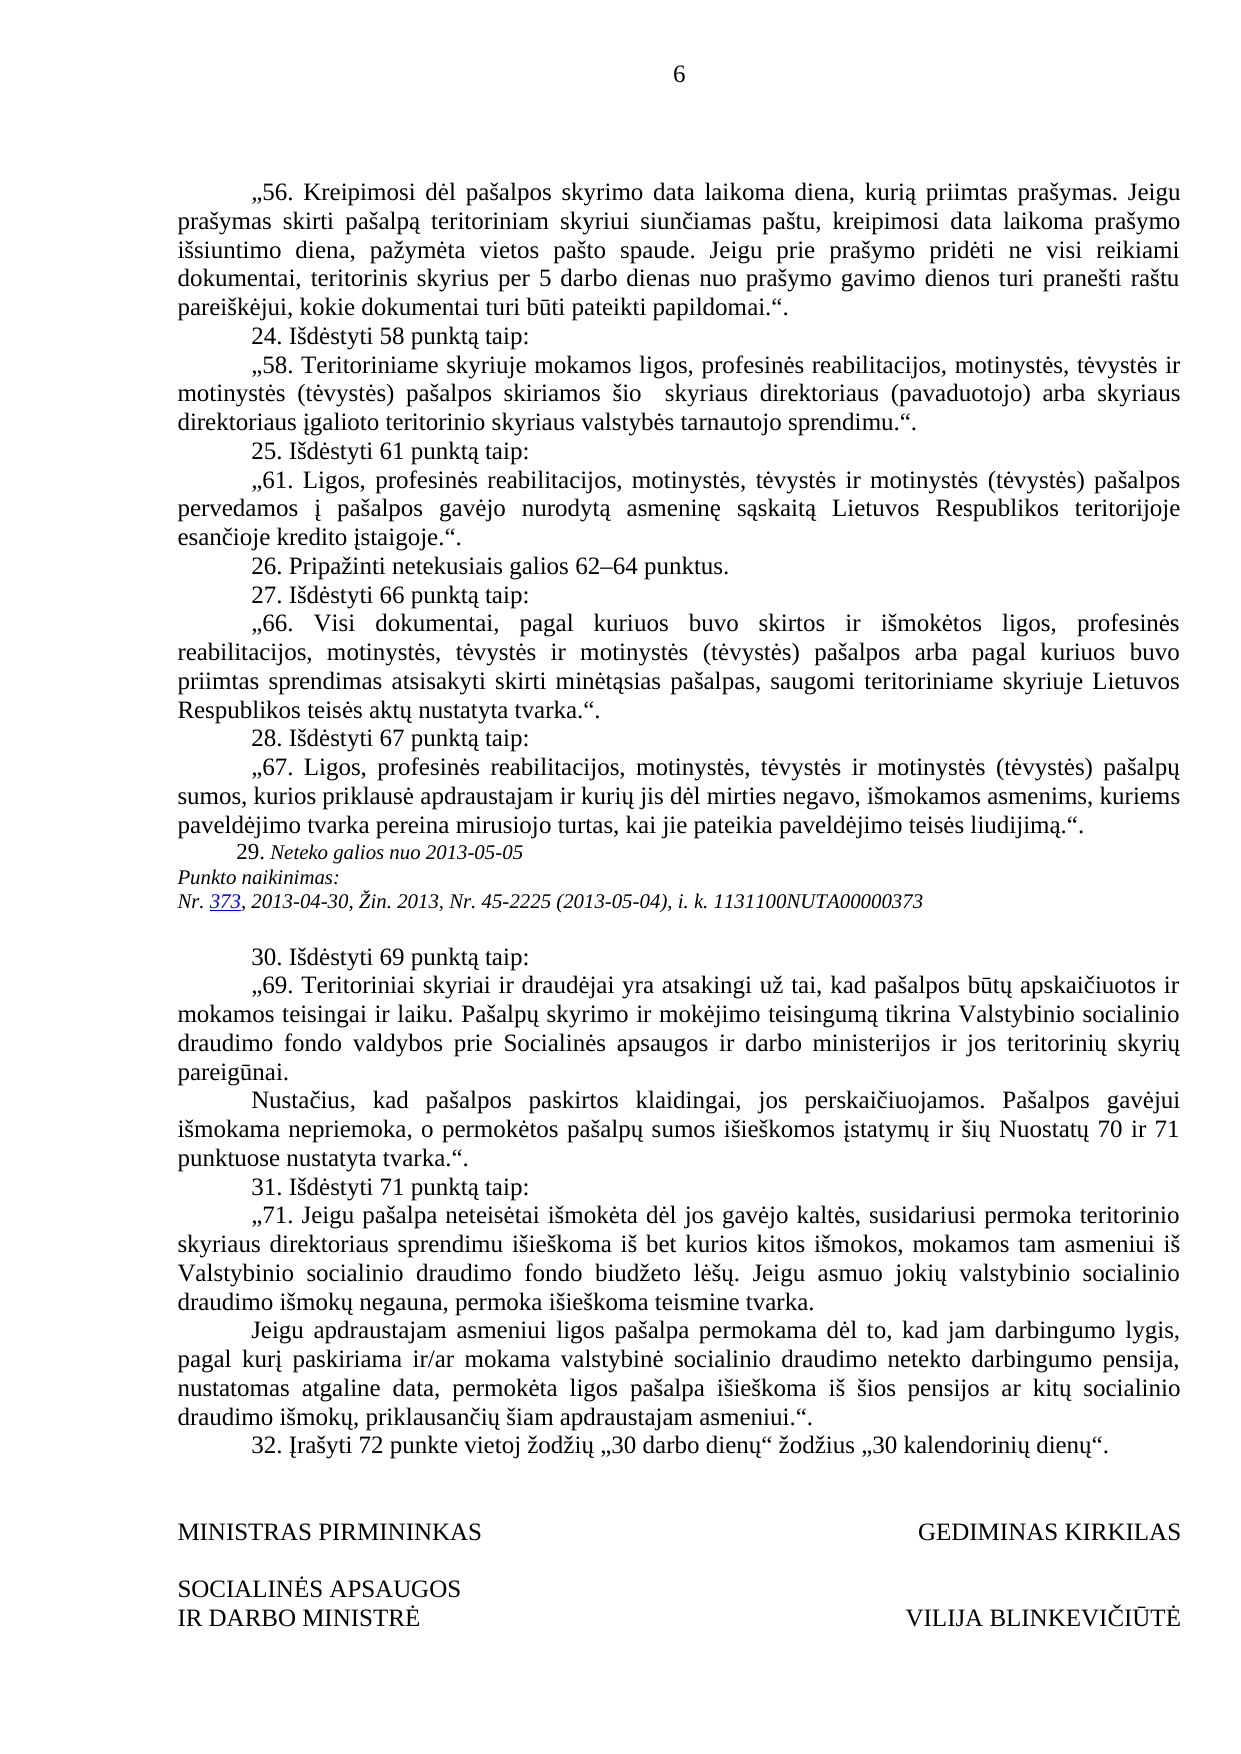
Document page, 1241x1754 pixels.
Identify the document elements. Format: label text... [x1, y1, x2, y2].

text ir darbo ministrė Vilija Blinkevičiūtė [177, 1603, 1181, 1632]
text 24. Išdėstyti 58 punktą taip: [177, 321, 1181, 350]
text 31. Išdėstyti 71 punktą taip: [177, 1172, 1181, 1200]
text 30. Išdėstyti 69 punktą taip: [177, 942, 1181, 970]
text Punkto naikinimas: [177, 865, 1181, 889]
text „61. Ligos, profesinės reabilitacijos, motinystės, tėvystės ir motinystės (tėvystės) pašalpos pervedamos į pašalpos gavėjo nurodytą asmeninę sąskaitą Lietuvos Respublikos teritorijoje esančioje kredito įstaigoje.“. [177, 465, 1181, 551]
text 26. Pripažinti netekusiais galios 62–64 punktus. [177, 551, 1181, 580]
text „66. Visi dokumentai, pagal kuriuos buvo skirtos ir išmokėtos ligos, profesinės reabilitacijos, motinystės, tėvystės ir motinystės (tėvystės) pašalpos arba pagal kuriuos buvo priimtas sprendimas atsisakyti skirti minėtąsias pašalpas, saugomi teritoriniame skyriuje Lietuvos Respublikos teisės aktų nustatyta tvarka.“. [177, 608, 1181, 723]
text Ministras Pirmininkas Gediminas Kirkilas [177, 1517, 1181, 1545]
text 27. Išdėstyti 66 punktą taip: [177, 580, 1181, 608]
text 28. Išdėstyti 67 punktą taip: [177, 723, 1181, 752]
text „71. Jeigu pašalpa neteisėtai išmokėta dėl jos gavėjo kaltės, susidariusi permoka teritorinio skyriaus direktoriaus sprendimu išieškoma iš bet kurios kitos išmokos, mokamos tam asmeniui iš Valstybinio socialinio draudimo fondo biudžeto lėšų. Jeigu asmuo jokių valstybinio socialinio draudimo išmokų negauna, permoka išieškoma teismine tvarka. [177, 1200, 1181, 1315]
text 29. Neteko galios nuo 2013-05-05 [177, 838, 1181, 865]
text 25. Išdėstyti 61 punktą taip: [177, 436, 1181, 465]
text 32. Įrašyti 72 punkte vietoj žodžių „30 darbo dienų“ žodžius „30 kalendorinių dienų“. [177, 1430, 1181, 1459]
text Nr. 373, 2013-04-30, Žin. 2013, Nr. 45-2225 (2013-05-04), i. k. 1131100NUTA00000373 [177, 889, 1181, 913]
text „56. Kreipimosi dėl pašalpos skyrimo data laikoma diena, kurią priimtas prašymas. Jeigu prašymas skirti pašalpą teritoriniam skyriui siunčiamas paštu, kreipimosi data laikoma prašymo išsiuntimo diena, pažymėta vietos pašto spaude. Jeigu prie prašymo pridėti ne visi reikiami dokumentai, teritorinis skyrius per 5 darbo dienas nuo prašymo gavimo dienos turi pranešti raštu pareiškėjui, kokie dokumentai turi būti pateikti papildomai.“. [177, 177, 1181, 321]
text „67. Ligos, profesinės reabilitacijos, motinystės, tėvystės ir motinystės (tėvystės) pašalpų sumos, kurios priklausė apdraustajam ir kurių jis dėl mirties negavo, išmokamos asmenims, kuriems paveldėjimo tvarka pereina mirusiojo turtas, kai jie pateikia paveldėjimo teisės liudijimą.“. [177, 752, 1181, 838]
text Socialinės apsaugos [177, 1574, 1181, 1603]
text Jeigu apdraustajam asmeniui ligos pašalpa permokama dėl to, kad jam darbingumo lygis, pagal kurį paskiriama ir/ar mokama valstybinė socialinio draudimo netekto darbingumo pensija, nustatomas atgaline data, permokėta ligos pašalpa išieškoma iš šios pensijos ar kitų socialinio draudimo išmokų, priklausančių šiam apdraustajam asmeniui.“. [177, 1315, 1181, 1430]
text Nustačius, kad pašalpos paskirtos klaidingai, jos perskaičiuojamos. Pašalpos gavėjui išmokama nepriemoka, o permokėtos pašalpų sumos išieškomos įstatymų ir šių Nuostatų 70 ir 71 punktuose nustatyta tvarka.“. [177, 1085, 1181, 1172]
text „58. Teritoriniame skyriuje mokamos ligos, profesinės reabilitacijos, motinystės, tėvystės ir motinystės (tėvystės) pašalpos skiriamos šio skyriaus direktoriaus (pavaduotojo) arba skyriaus direktoriaus įgalioto teritorinio skyriaus valstybės tarnautojo sprendimu.“. [177, 350, 1181, 436]
text „69. Teritoriniai skyriai ir draudėjai yra atsakingi už tai, kad pašalpos būtų apskaičiuotos ir mokamos teisingai ir laiku. Pašalpų skyrimo ir mokėjimo teisingumą tikrina Valstybinio socialinio draudimo fondo valdybos prie Socialinės apsaugos ir darbo ministerijos ir jos teritorinių skyrių pareigūnai. [177, 970, 1181, 1085]
